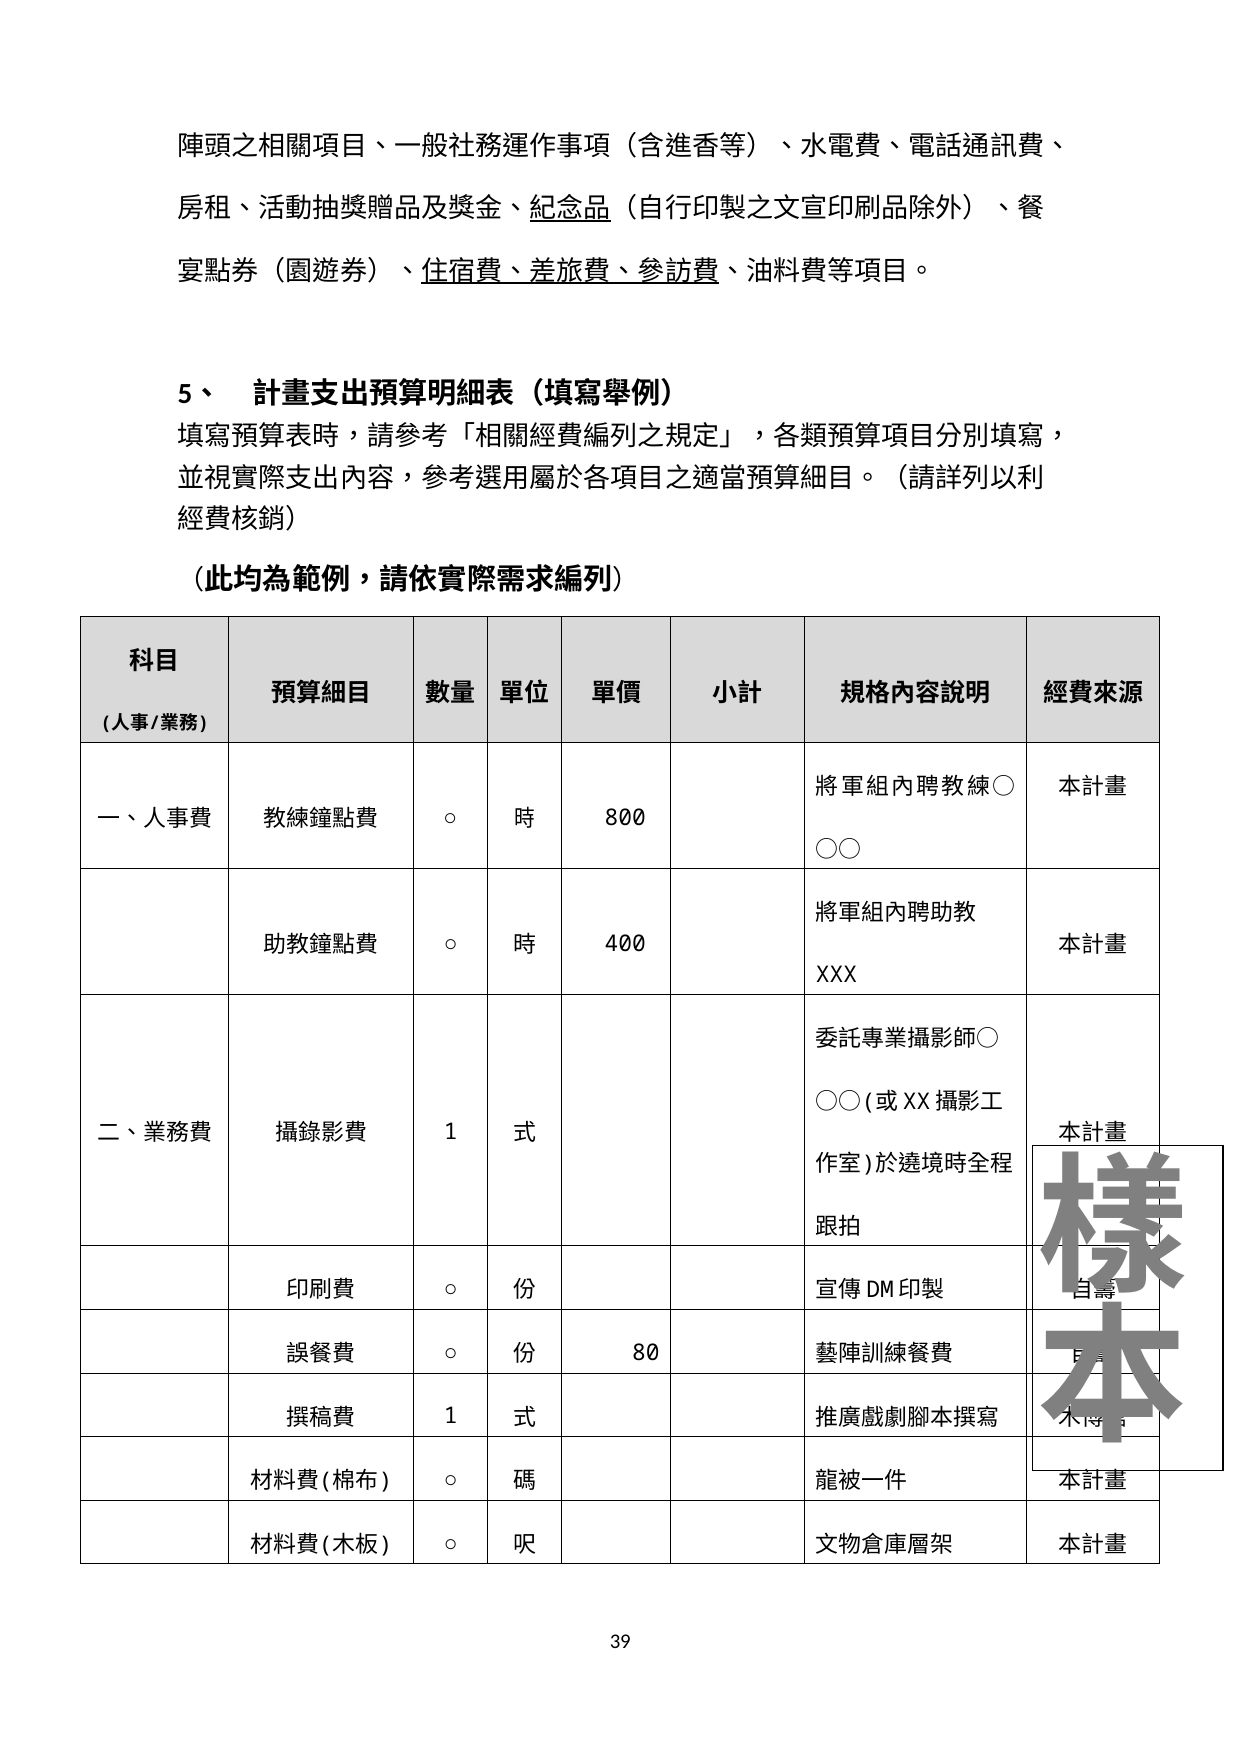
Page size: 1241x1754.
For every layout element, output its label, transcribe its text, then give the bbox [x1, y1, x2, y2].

table_cell ○ [414, 743, 487, 868]
table_cell 木博館 [1033, 1374, 1102, 1436]
table_cell 本計畫 [1027, 995, 1159, 1245]
text 填寫預算表時，請參考「相關經費編列之規定」，各類預算項目分別填寫，並視實際支出內容，參考選用屬於各項目之適當預算細目。（請詳列以利經費核銷） [177, 412, 1063, 537]
table_cell ○ [414, 1437, 487, 1499]
table_cell [671, 1310, 804, 1372]
table_cell 教練鐘點費 [229, 743, 413, 868]
table_cell 材料費(木板) [229, 1501, 413, 1563]
table_cell [671, 743, 804, 868]
table_cell 自籌 [1141, 1349, 1159, 1372]
table_cell 木博館 [1121, 1405, 1159, 1436]
table_cell [81, 1501, 228, 1563]
table_cell 碼 [488, 1437, 561, 1499]
table_cell [671, 1501, 804, 1563]
table_cell 木博館 [1075, 1374, 1102, 1399]
table_cell 推廣戲劇腳本撰寫 [805, 1374, 1026, 1436]
table_cell [562, 1437, 670, 1499]
table_cell [562, 1246, 670, 1309]
table_cell 龍被一件 [805, 1437, 1026, 1499]
table_cell 宣傳DM印製 [805, 1246, 1026, 1309]
table_cell 本計畫 [1027, 1437, 1159, 1499]
table_cell [671, 1246, 804, 1309]
table_cell 自籌 [1027, 1246, 1032, 1309]
table_cell 份 [488, 1246, 561, 1309]
table_cell [671, 1437, 804, 1499]
table_cell 材料費(棉布) [229, 1437, 413, 1499]
table_cell 將軍組內聘教練○○○ [805, 743, 1026, 868]
table_cell 自籌 [1027, 1310, 1032, 1372]
table_cell 自籌 [1033, 1310, 1102, 1372]
table_cell 文物倉庫層架 [805, 1501, 1026, 1563]
text 經常性人事費（例如：聘任專職人員）、社團聚餐宴會、新製服裝（恢復傳統服裝者除外）、新製陣頭道具、一萬元以上之設備器材、非社團自有陣頭之相關項目、一般社務運作事項（含進香等）、水電費、電話通訊費、房租、活動抽獎贈品及獎金、紀念品（自行印製之文宣印刷品除外）、餐宴點券（園遊券）、住宿費、差旅費、參訪費、油料費等項目。 [177, 102, 1063, 289]
table_header 科目 (人事/業務) [81, 617, 228, 742]
table_cell 攝錄影費 [229, 995, 413, 1245]
table_cell 撰稿費 [229, 1374, 413, 1436]
table_header 規格內容說明 [805, 617, 1026, 742]
table_cell 1 [414, 995, 487, 1245]
table_cell 藝陣訓練餐費 [805, 1310, 1026, 1372]
table_cell ○ [414, 1246, 487, 1309]
table_cell ○ [414, 1310, 487, 1372]
table_cell 本計畫 [1027, 743, 1159, 868]
table_cell 式 [488, 995, 561, 1245]
table_cell 1 [414, 1374, 487, 1436]
table_cell [671, 995, 804, 1245]
table_cell 呎 [488, 1501, 561, 1563]
table_cell [81, 1310, 228, 1372]
table_cell 將軍組內聘助教XXX [805, 869, 1026, 994]
table_cell 委託專業攝影師○○○(或XX攝影工作室)於遶境時全程跟拍 [805, 995, 1026, 1245]
table_header 單價 [562, 617, 670, 742]
table_cell [562, 995, 670, 1245]
table_cell 時 [488, 869, 561, 994]
table_cell 份 [488, 1310, 561, 1372]
table_cell 木博館 [1027, 1374, 1032, 1436]
table_header 數量 [414, 617, 487, 742]
table_cell 400 [562, 869, 670, 994]
table_cell 本計畫 [1027, 869, 1159, 994]
table_cell 誤餐費 [229, 1310, 413, 1372]
list 計畫支出預算明細表（填寫舉例） [177, 370, 1063, 412]
table_header 預算細目 [229, 617, 413, 742]
table_cell 印刷費 [229, 1246, 413, 1309]
table_cell [81, 1246, 228, 1309]
table_cell 木博館 [1121, 1374, 1148, 1399]
table_cell ○ [414, 1501, 487, 1563]
table_cell ○ [414, 869, 487, 994]
table_cell [671, 1374, 804, 1436]
table_cell 自籌 [1121, 1310, 1159, 1331]
text （此均為範例，請依實際需求編列） [177, 556, 1063, 597]
table_cell [671, 869, 804, 994]
table_cell 自籌 [1033, 1246, 1159, 1309]
table_cell 800 [562, 743, 670, 868]
table_cell [81, 1437, 228, 1499]
table_header 經費來源 [1027, 617, 1159, 742]
table_cell [81, 1374, 228, 1436]
table_header 小計 [671, 617, 804, 742]
table_cell [81, 869, 228, 994]
table_cell [562, 1374, 670, 1436]
table_cell 自籌 [1092, 1361, 1102, 1372]
table_cell 助教鐘點費 [229, 869, 413, 994]
table_cell 一、人事費 [81, 743, 228, 868]
table_header 單位 [488, 617, 561, 742]
table_cell 自籌 [1078, 1246, 1129, 1281]
table_cell 自籌 [1121, 1349, 1132, 1372]
table_cell [562, 1501, 670, 1563]
table_cell 式 [488, 1374, 561, 1436]
table_cell 80 [562, 1310, 670, 1372]
table_cell 二、業務費 [81, 995, 228, 1245]
table_cell 時 [488, 743, 561, 868]
table_cell 本計畫 [1027, 1501, 1159, 1563]
